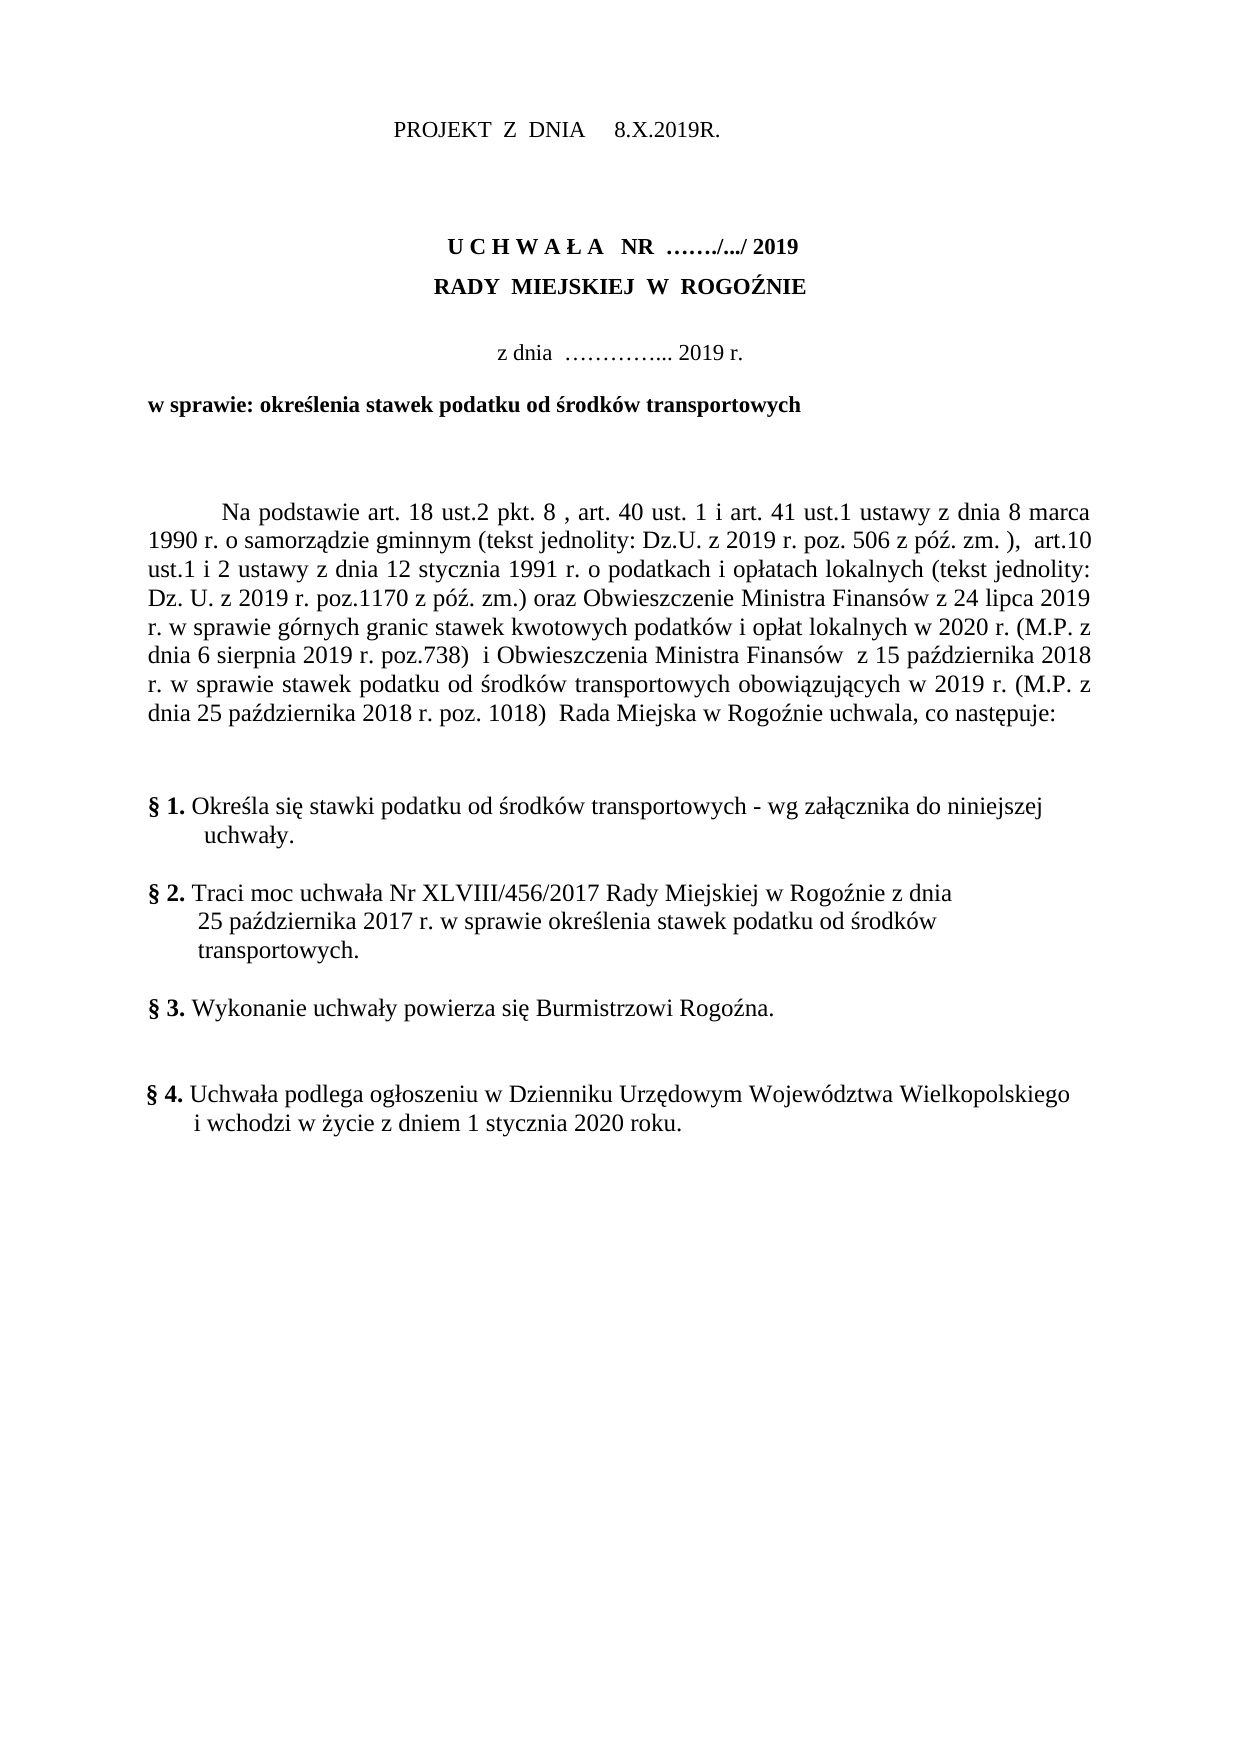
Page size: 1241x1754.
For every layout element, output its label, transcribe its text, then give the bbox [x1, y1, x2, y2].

text z dnia …………... 2019 r. [148, 339, 1093, 365]
text § 4. Uchwała podlega ogłoszeniu w Dzienniku Urzędowym Województwa Wielkopolskiego i wchodzi w życie z dniem 1 stycznia 2020 roku. [146, 1079, 1093, 1136]
text U C H W A Ł A NR ……./.../ 2019 [148, 233, 1093, 260]
text PROJEKT Z DNIA 8.X.2019R. [148, 116, 1093, 142]
subtitle RADY MIEJSKIEJ W ROGOŹNIE [148, 273, 1093, 299]
text § 2. Traci moc uchwała Nr XLVIII/456/2017 Rady Miejskiej w Rogoźnie z dnia 25 października 2017 r. w sprawie określenia stawek podatku od środków transportowych. [148, 878, 1093, 964]
text § 3. Wykonanie uchwały powierza się Burmistrzowi Rogoźna. [148, 993, 1093, 1021]
text Na podstawie art. 18 ust.2 pkt. 8 , art. 40 ust. 1 i art. 41 ust.1 ustawy z dnia 8 marca 1990 r. o samorządzie gminnym (tekst jednolity: Dz.U. z 2019 r. poz. 506 z póź. zm. ), art.10 ust.1 i 2 ustawy z dnia 12 stycznia 1991 r. o podatkach i opłatach lokalnych (tekst jednolity: Dz. U. z 2019 r. poz.1170 z póź. zm.) oraz Obwieszczenie Ministra Finansów z 24 lipca 2019 r. w sprawie górnych granic stawek kwotowych podatków i opłat lokalnych w 2020 r. (M.P. z dnia 6 sierpnia 2019 r. poz.738) i Obwieszczenia Ministra Finansów z 15 października 2018 r. w sprawie stawek podatku od środków transportowych obowiązujących w 2019 r. (M.P. z dnia 25 października 2018 r. poz. 1018) Rada Miejska w Rogoźnie uchwala, co następuje: [148, 497, 1093, 727]
text w sprawie: określenia stawek podatku od środków transportowych [148, 391, 1093, 418]
text § 1. Określa się stawki podatku od środków transportowych - wg załącznika do niniejszej uchwały. [148, 791, 1093, 849]
